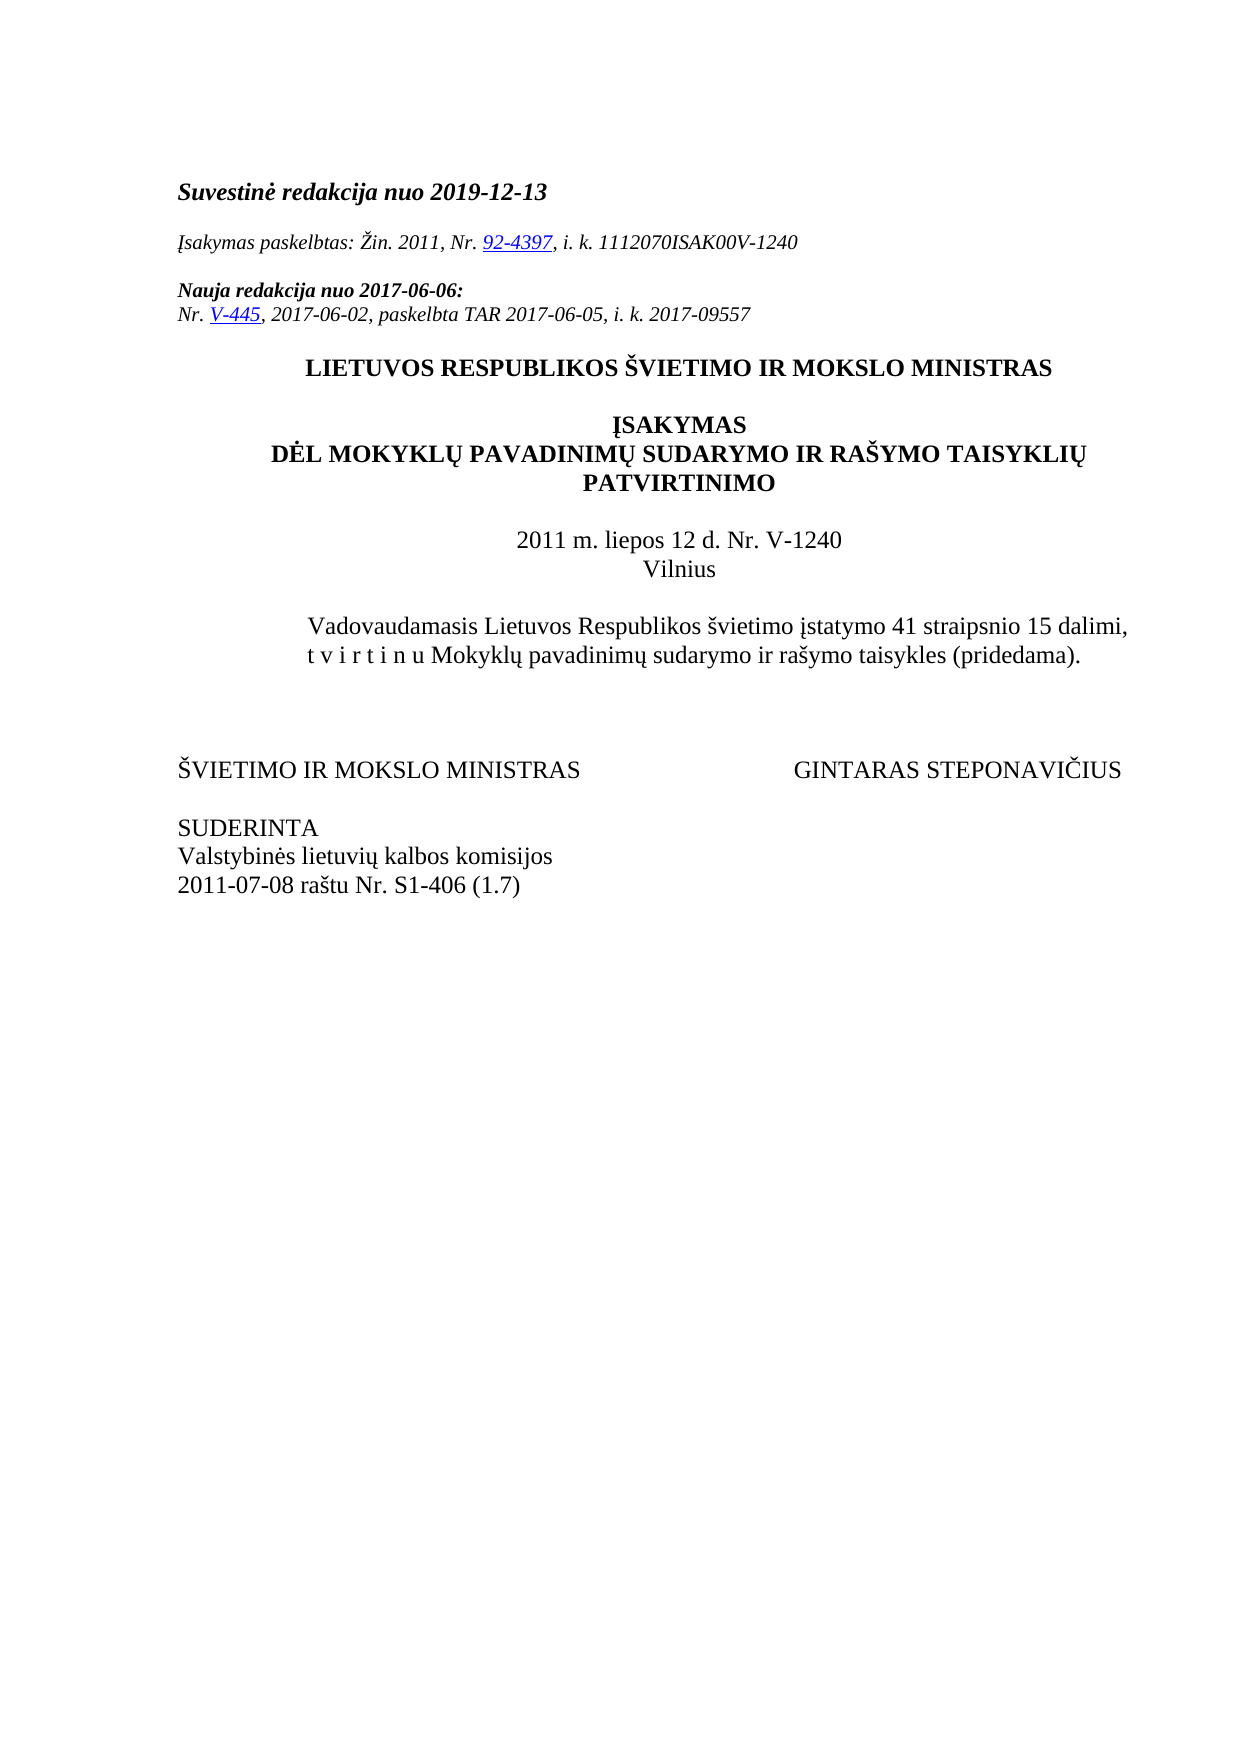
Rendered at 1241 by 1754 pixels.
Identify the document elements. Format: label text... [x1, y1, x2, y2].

text Įsakymas paskelbtas: Žin. 2011, Nr. 92-4397, i. k. 1112070ISAK00V-1240 [177, 230, 1181, 254]
text Nr. V-445, 2017-06-02, paskelbta TAR 2017-06-05, i. k. 2017-09557 [177, 302, 1181, 326]
text Suvestinė redakcija nuo 2019-12-13 [177, 177, 1181, 206]
text SUDERINTA [177, 813, 1181, 841]
text Nauja redakcija nuo 2017-06-06: [177, 278, 1181, 302]
text Švietimo ir mokslo ministras Gintaras Steponavičius [177, 755, 1181, 784]
text t v i r t i n u Mokyklų pavadinimų sudarymo ir rašymo taisykles (pridedama). [177, 640, 1181, 669]
text Vilnius [177, 554, 1181, 583]
text Valstybinės lietuvių kalbos komisijos [177, 841, 1181, 870]
text ĮSAKYMAS [177, 410, 1181, 439]
text Vadovaudamasis Lietuvos Respublikos švietimo įstatymo 41 straipsnio 15 dalimi, [177, 611, 1181, 640]
text DĖL MOKYKLŲ PAVADINIMŲ SUDARYMO IR RAŠYMO TAISYKLIŲ PATVIRTINIMO [177, 439, 1181, 496]
text 2011 m. liepos 12 d. Nr. V-1240 [177, 525, 1181, 554]
text 2011-07-08 raštu Nr. S1-406 (1.7) [177, 870, 1181, 899]
text LIETUVOS RESPUBLIKOS ŠVIETIMO IR MOKSLO MINISTRAS [177, 353, 1181, 381]
